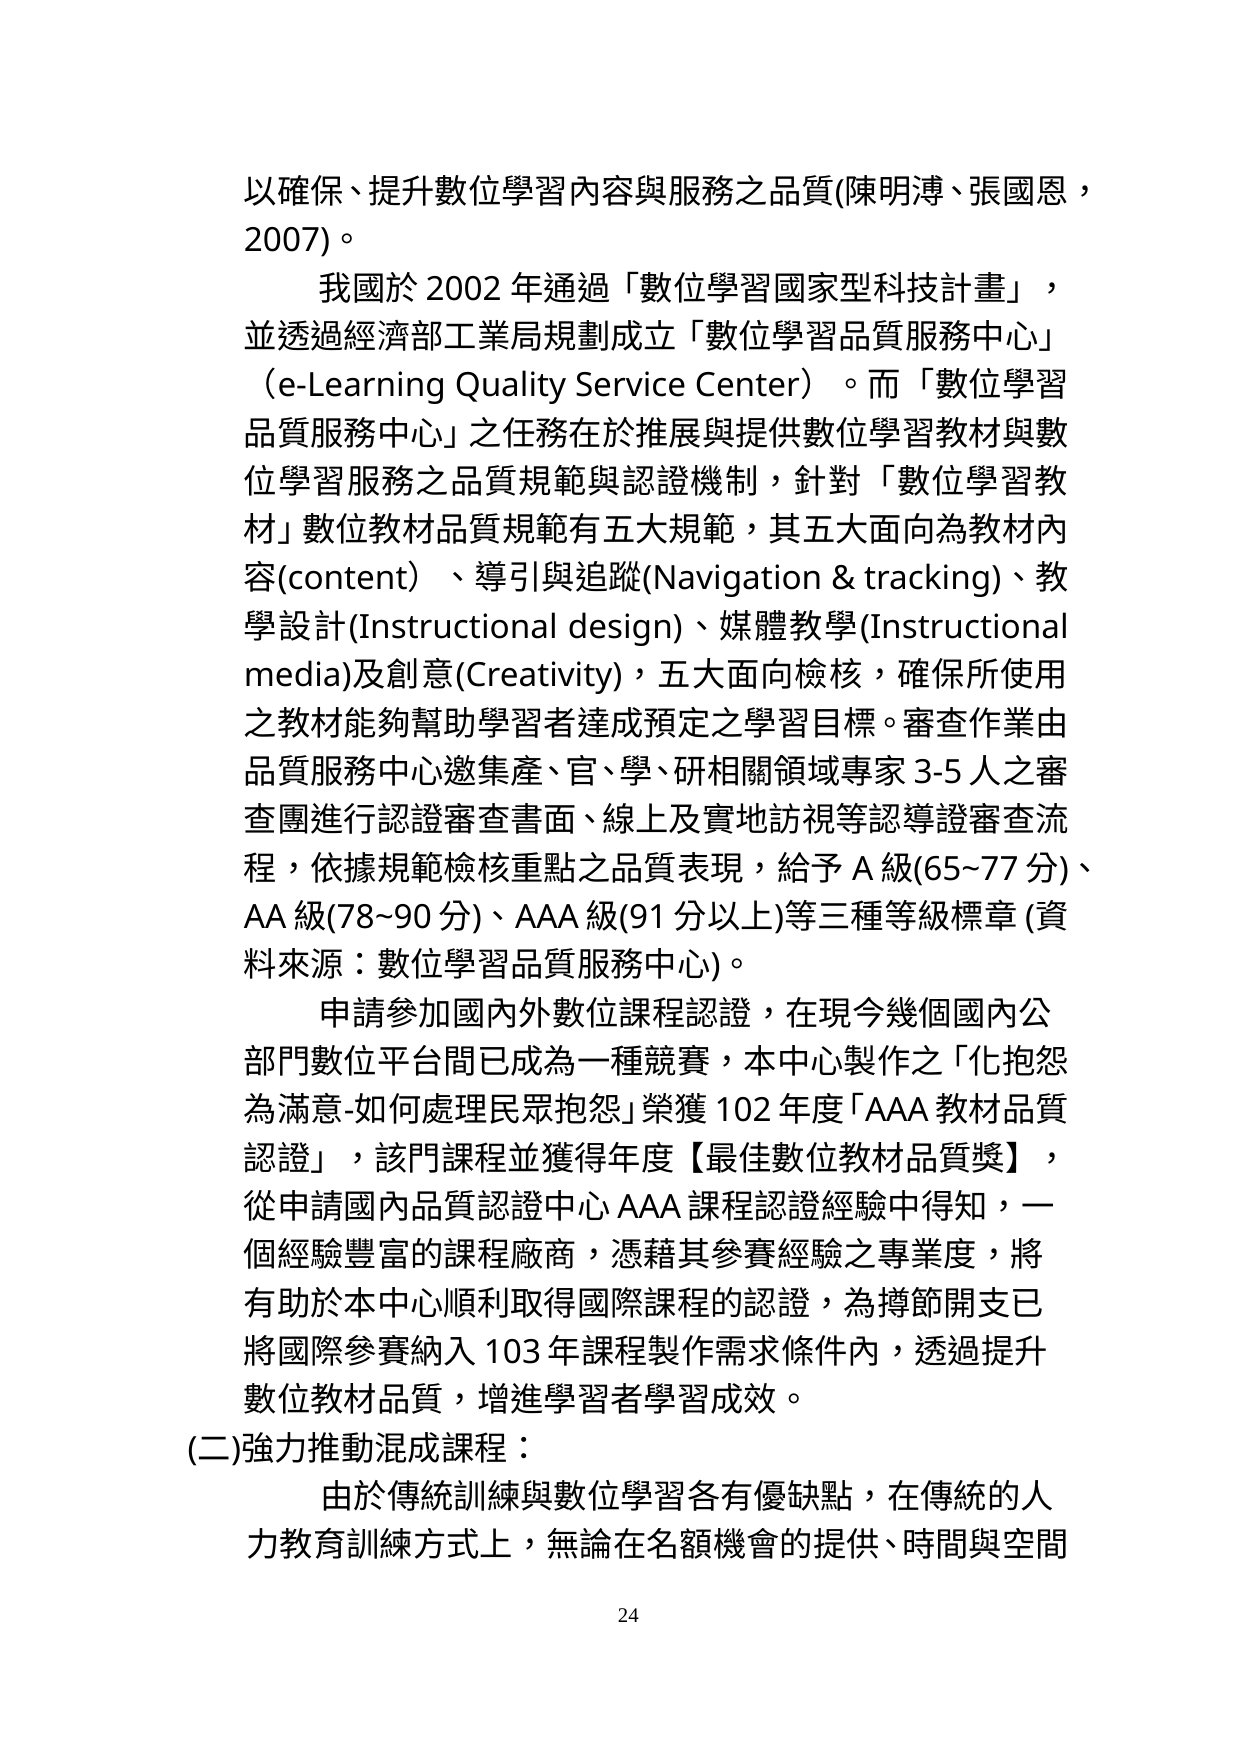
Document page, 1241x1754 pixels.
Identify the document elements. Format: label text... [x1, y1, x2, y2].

text 我國於2002 年通過「數位學習國家型科技計畫」，並透過經濟部工業局規劃成立「數位學習品質服務中心」（e-Learning Quality Service Center）。而「數位學習品質服務中心」之任務在於推展與提供數位學習教材與數位學習服務之品質規範與認證機制，針對「數位學習教材」數位教材品質規範有五大規範，其五大面向為教材內容(content）、導引與追蹤(Navigation & tracking)、教學設計(Instructional design)、媒體教學(Instructional media)及創意(Creativity)，五大面向檢核，確保所使用之教材能夠幫助學習者達成預定之學習目標。審查作業由品質服務中心邀集產、官、學、研相關領域專家3-5人之審查團進行認證審查書面、線上及實地訪視等認導證審查流程，依據規範檢核重點之品質表現，給予A級(65~77分)、AA級(78~90分)、AAA級(91分以上)等三種等級標章 (資料來源：數位學習品質服務中心)。 [244, 261, 1069, 987]
text 由於傳統訓練與數位學習各有優缺點，在傳統的人力教育訓練方式上，無論在名額機會的提供、時間與空間的彈性及成本資源的運用上，都無法滿足公務人員的學習需求，而在數位學習的虛擬互動欠缺現場互動的激勵，容易使學習者產生孤獨感。因此有學者專家建議採用數位學習與實體課程併用之混成學習，混成的學習比傳統課堂面授方式或數位學習科技的單獨運用，都能產生更大的效能。 [246, 1470, 1069, 1566]
text 申請參加國內外數位課程認證，在現今幾個國內公部門數位平台間已成為一種競賽，本中心製作之「化抱怨為滿意-如何處理民眾抱怨」榮獲102年度「AAA教材品質認證」，該門課程並獲得年度【最佳數位教材品質獎】，從申請國內品質認證中心AAA課程認證經驗中得知，一個經驗豐富的課程廠商，憑藉其參賽經驗之專業度，將有助於本中心順利取得國際課程的認證，為撙節開支已將國際參賽納入103年課程製作需求條件內，透過提升數位教材品質，增進學習者學習成效。 [244, 987, 1069, 1421]
text 目前國內不論企業組織、學校及政府單位皆紛紛架設數位學習平台，而目前面臨的問題已不再是考慮是否要執行數位學習，而是思考如何完善其數位學習品質。國科會於91年1月15日通過「數位學習國家型科技計畫」分項計畫，而其中「數位學習網路科學園區」的品質服務中心，主要制訂數位學習產品與服務的評鑑規範與審查，以確保、提升數位學習內容與服務之品質(陳明溥、張國恩，2007)。 [244, 164, 1069, 261]
text (二)強力推動混成課程： [187, 1421, 1069, 1470]
